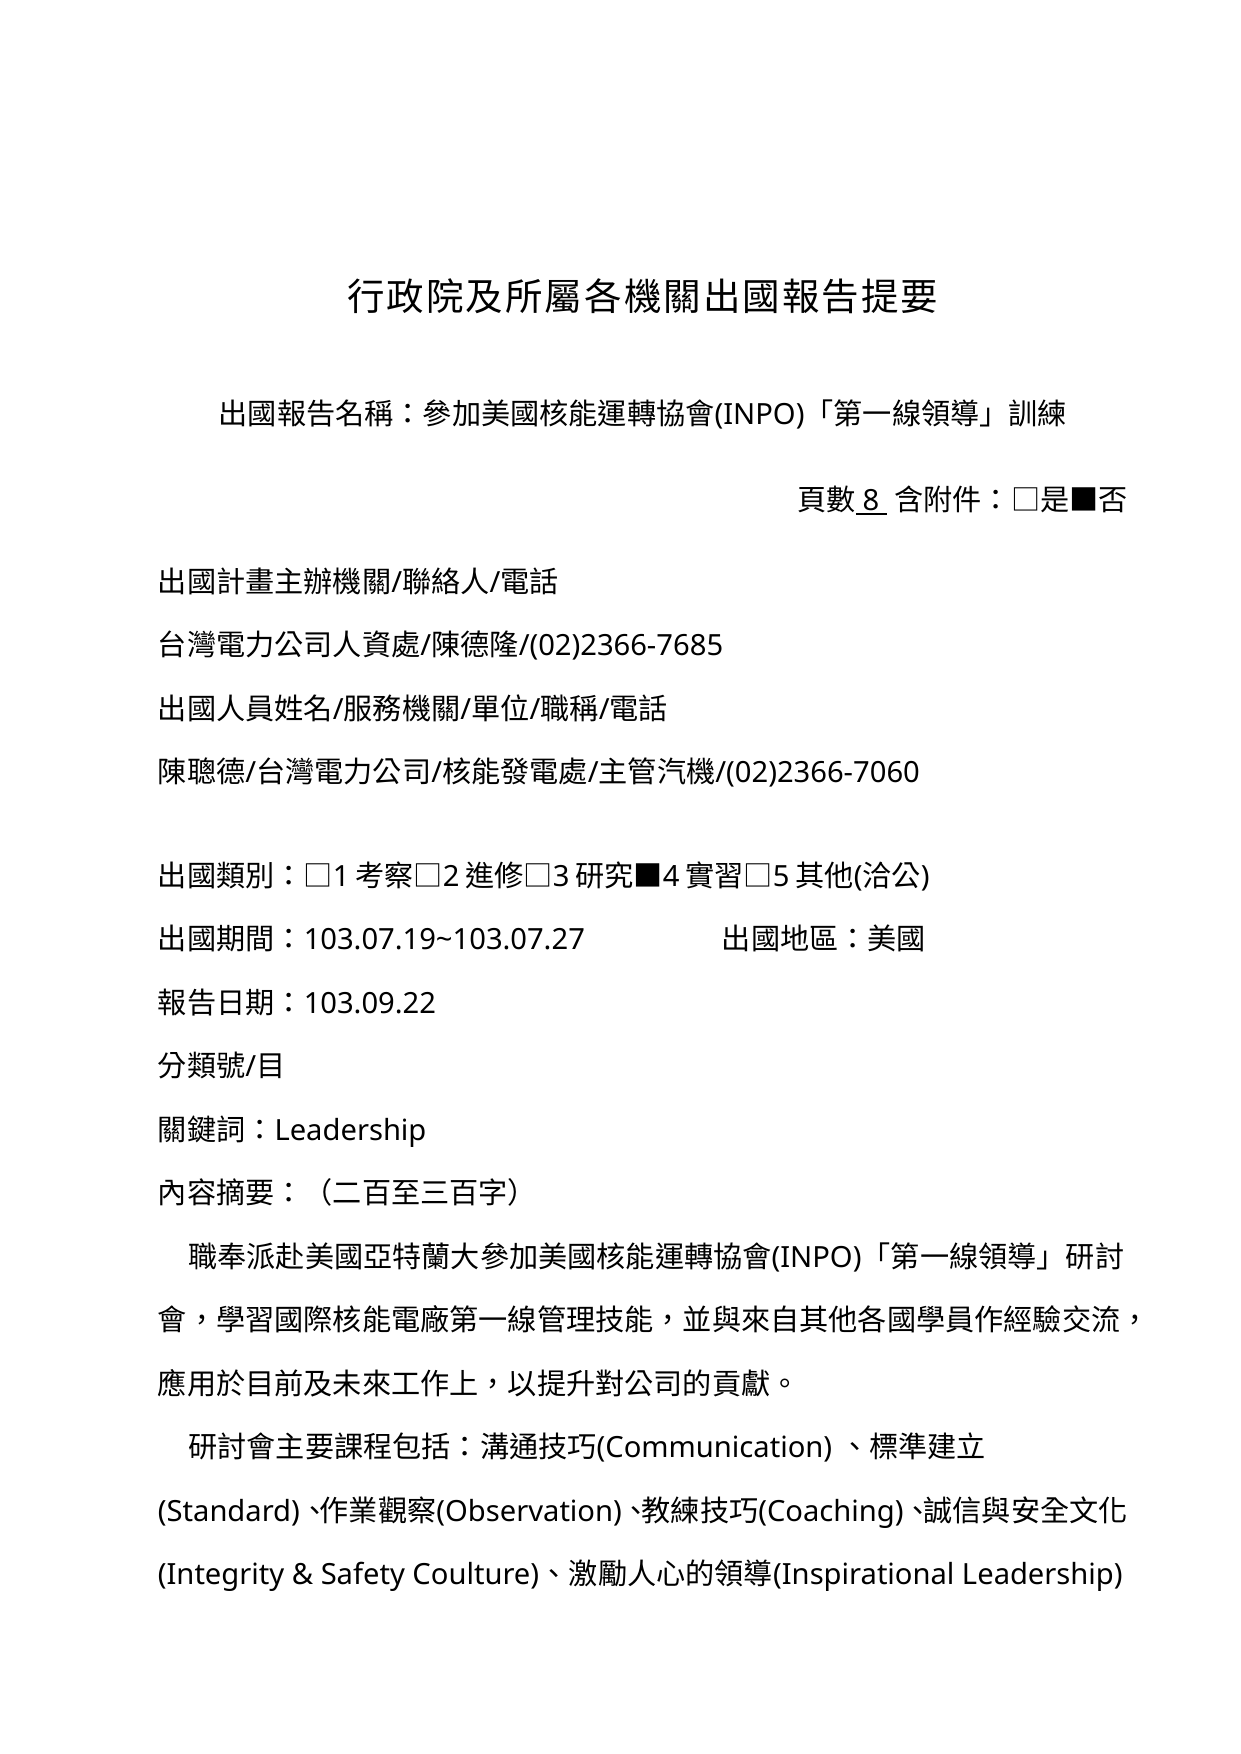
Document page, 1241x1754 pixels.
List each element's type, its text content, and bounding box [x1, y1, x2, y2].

text 報告日期：103.09.22 [158, 979, 1127, 1022]
text 關鍵詞：Leadership [158, 1106, 1127, 1149]
text 分類號/目 [158, 1043, 1127, 1085]
text 台灣電力公司人資處/陳德隆/(02)2366-7685 [158, 622, 1127, 664]
text 職奉派赴美國亞特蘭大參加美國核能運轉協會(INPO)「第一線領導」研討會，學習國際核能電廠第一線管理技能，並與來自其他各國學員作經驗交流，應用於目前及未來工作上，以提升對公司的貢獻。 [158, 1233, 1127, 1403]
text 出國類別：□1考察□2進修□3研究■4實習□5其他(洽公) [158, 852, 1127, 894]
text 研討會主要課程包括：溝通技巧(Communication) 、標準建立(Standard)、作業觀察(Observation)、教練技巧(Coaching)、誠信與安全文化(Integrity & Safety Coulture)、激勵人心的領導(Inspirational Leadership) [158, 1424, 1127, 1593]
text 內容摘要：（二百至三百字） [158, 1170, 1127, 1212]
text 陳聰德/台灣電力公司/核能發電處/主管汽機/(02)2366-7060 [158, 749, 1127, 791]
text 頁數 8 含附件：□是■否 [158, 476, 1127, 519]
text 出國計畫主辦機關/聯絡人/電話 [158, 558, 1127, 601]
text 行政院及所屬各機關出國報告提要 [158, 267, 1127, 321]
text 出國人員姓名/服務機關/單位/職稱/電話 [158, 685, 1127, 728]
text 出國期間：103.07.19~103.07.27 出國地區：美國 [158, 916, 1127, 958]
text 出國報告名稱：參加美國核能運轉協會(INPO)「第一線領導」訓練 [158, 374, 1127, 437]
